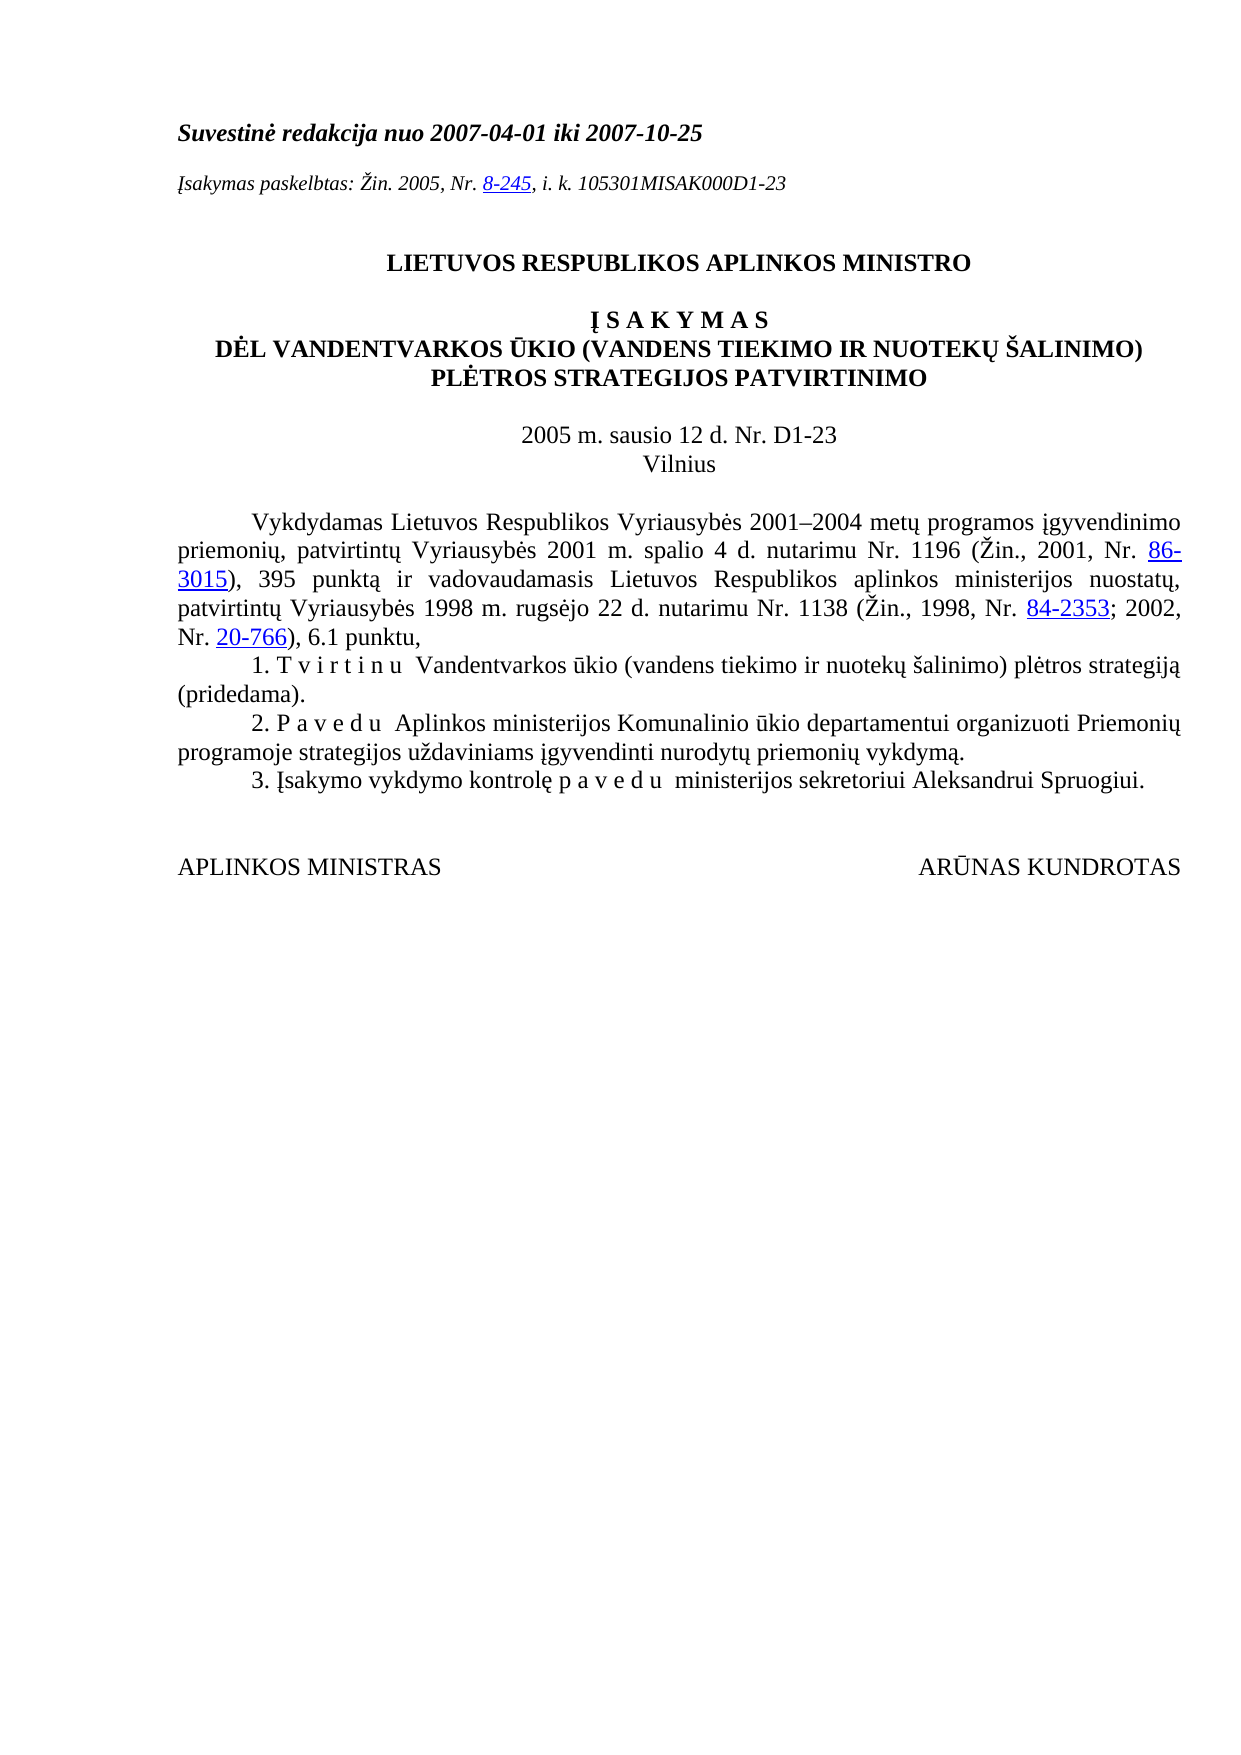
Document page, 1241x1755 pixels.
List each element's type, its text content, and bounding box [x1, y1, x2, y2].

text 2. Pavedu Aplinkos ministerijos Komunalinio ūkio departamentui organizuoti Priemonių programoje strategijos uždaviniams įgyvendinti nurodytų priemonių vykdymą. [177, 708, 1181, 765]
text Suvestinė redakcija nuo 2007-04-01 iki 2007-10-25 [177, 118, 1181, 147]
text 3. Įsakymo vykdymo kontrolę pavedu ministerijos sekretoriui Aleksandrui Spruogiui. [177, 765, 1181, 794]
text LIETUVOS RESPUBLIKOS APLINKOS MINISTRO [177, 248, 1181, 277]
text DĖL VANDENTVARKOS ŪKIO (VANDENS TIEKIMO IR NUOTEKŲ ŠALINIMO) PLĖTROS STRATEGIJOS PATVIRTINIMO [177, 334, 1181, 392]
text Į S A K Y M A S [177, 305, 1181, 334]
text 1. Tvirtinu Vandentvarkos ūkio (vandens tiekimo ir nuotekų šalinimo) plėtros strategiją (pridedama). [177, 650, 1181, 708]
text 2005 m. sausio 12 d. Nr. D1-23 [177, 420, 1181, 449]
text Vykdydamas Lietuvos Respublikos Vyriausybės 2001–2004 metų programos įgyvendinimo priemonių, patvirtintų Vyriausybės 2001 m. spalio 4 d. nutarimu Nr. 1196 (Žin., 2001, Nr. 86-3015), 395 punktą ir vadovaudamasis Lietuvos Respublikos aplinkos ministerijos nuostatų, patvirtintų Vyriausybės 1998 m. rugsėjo 22 d. nutarimu Nr. 1138 (Žin., 1998, Nr. 84-2353; 2002, Nr. 20-766), 6.1 punktu, [177, 507, 1181, 650]
text Įsakymas paskelbtas: Žin. 2005, Nr. 8-245, i. k. 105301MISAK000D1-23 [177, 171, 1181, 195]
text Vilnius [177, 449, 1181, 478]
text APLINKOS MINISTRAS ARŪNAS KUNDROTAS [177, 852, 1181, 880]
